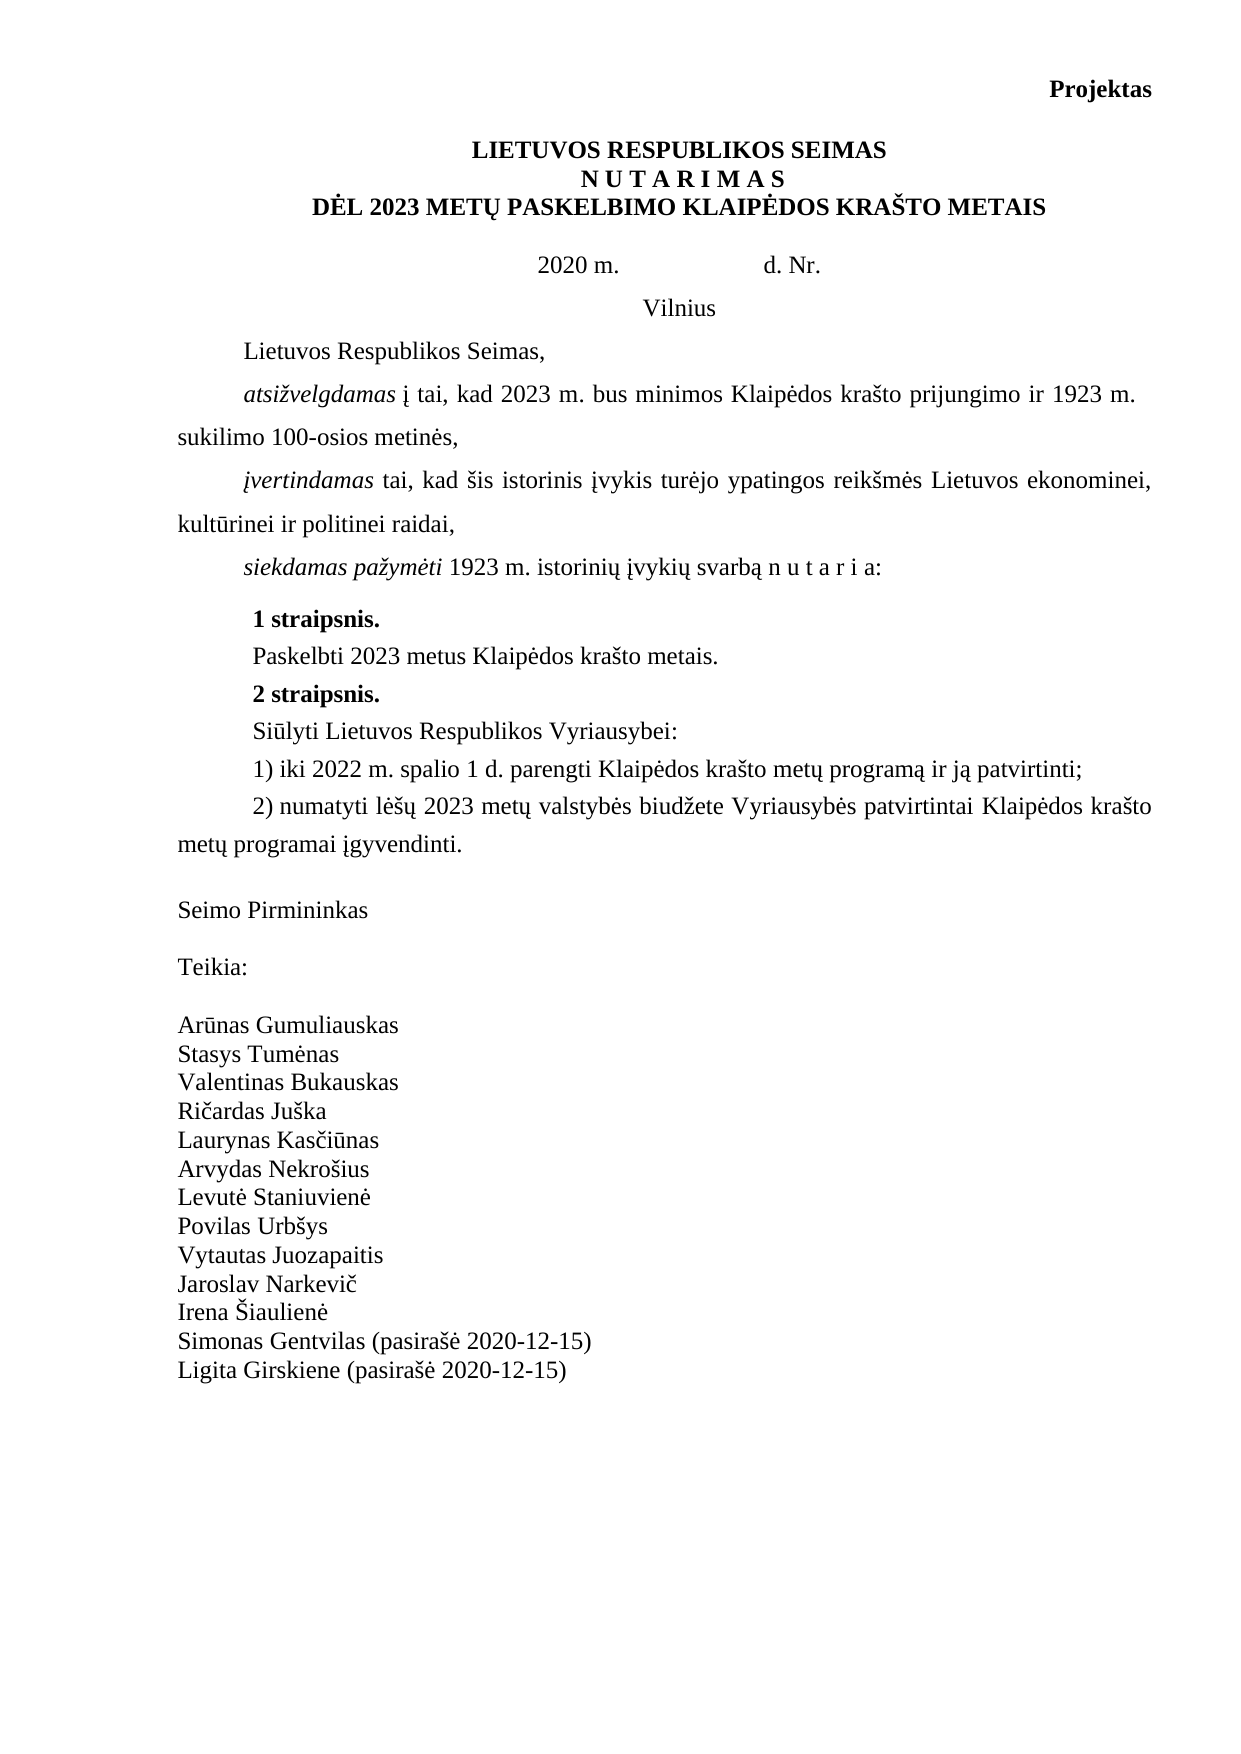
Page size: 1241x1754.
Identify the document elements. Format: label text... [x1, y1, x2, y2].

text Simonas Gentvilas (pasirašė 2020-12-15) [177, 1326, 1181, 1355]
text Projektas [177, 74, 1152, 103]
text Stasys Tumėnas [177, 1039, 1181, 1067]
text 2) numatyti lėšų 2023 metų valstybės biudžete Vyriausybės patvirtintai Klaipėdos krašto metų programai įgyvendinti. [177, 782, 1152, 857]
text Lietuvos Respublikos Seimas, [177, 336, 1181, 365]
text Laurynas Kasčiūnas [177, 1125, 1181, 1154]
text įvertindamas tai, kad šis istorinis įvykis turėjo ypatingos reikšmės Lietuvos ekonominei, kultūrinei ir politinei raidai, [177, 466, 1152, 537]
text Seimo Pirmininkas [177, 895, 1181, 924]
text Irena Šiaulienė [177, 1297, 1181, 1326]
text Arvydas Nekrošius [177, 1154, 1181, 1182]
text siekdamas pažymėti 1923 m. istorinių įvykių svarbą nutaria: [177, 552, 1152, 581]
text LIETUVOS RESPUBLIKOS SEIMAS [177, 135, 1181, 164]
text Vilnius [177, 293, 1181, 322]
text 2020 m. d. Nr. [177, 250, 1181, 279]
text atsižvelgdamas į tai, kad 2023 m. bus minimos Klaipėdos krašto prijungimo ir 1923 m. sukilimo 100-osios metinės, [177, 379, 1137, 451]
text Teikia: [177, 952, 1181, 981]
text Paskelbti 2023 metus Klaipėdos krašto metais. [177, 632, 1181, 670]
text Ričardas Juška [177, 1096, 1181, 1125]
text 2 straipsnis. [177, 670, 1181, 707]
text Jaroslav Narkevič [177, 1269, 1181, 1297]
text Vytautas Juozapaitis [177, 1240, 1181, 1269]
text Valentinas Bukauskas [177, 1067, 1181, 1096]
text 1 straipsnis. [177, 595, 1181, 632]
text Arūnas Gumuliauskas [177, 1010, 1181, 1039]
text Levutė Staniuvienė [177, 1182, 1181, 1211]
text Ligita Girskiene (pasirašė 2020-12-15) [177, 1355, 1181, 1384]
text DĖL 2023 METŲ PASKELBIMO KLAIPĖDOS KRAŠTO METAIS [177, 192, 1181, 221]
text Povilas Urbšys [177, 1211, 1181, 1240]
text NUTARIMAS [177, 164, 1181, 192]
text Siūlyti Lietuvos Respublikos Vyriausybei: [177, 707, 1181, 745]
text 1) iki 2022 m. spalio 1 d. parengti Klaipėdos krašto metų programą ir ją patvirtinti; [177, 745, 1152, 782]
